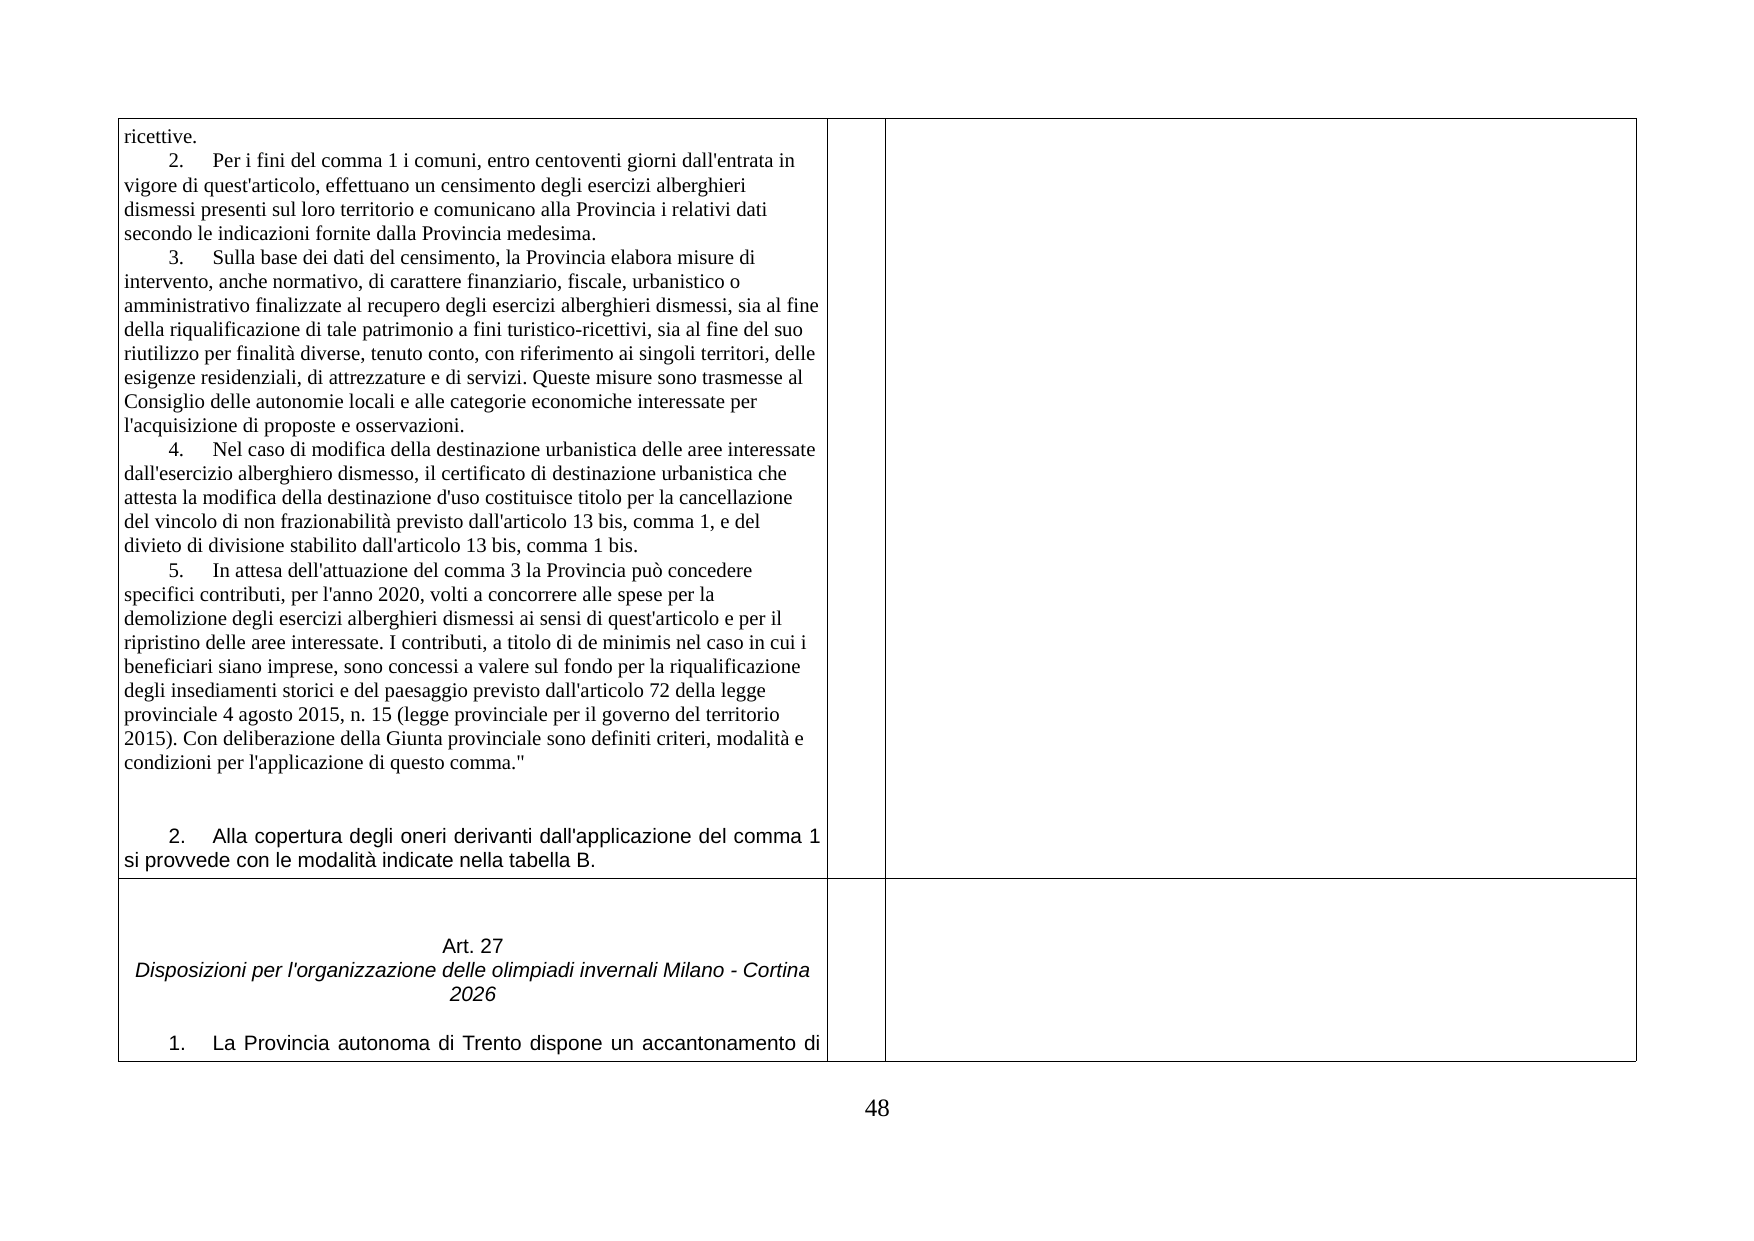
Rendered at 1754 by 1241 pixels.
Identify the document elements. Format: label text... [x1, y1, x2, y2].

table_cell [828, 879, 885, 1061]
table_cell [828, 119, 885, 878]
table_cell [886, 119, 1636, 878]
table_cell ricettive. 2. Per i fini del comma 1 i comuni, entro centoventi giorni dall'entrata in vigore di quest'articolo, effettuano un censimento degli esercizi alberghieri dismessi presenti sul loro territorio e comunicano alla Provincia i relativi dati secondo le indicazioni fornite dalla Provincia medesima. 3. Sulla base dei dati del censimento, la Provincia elabora misure di intervento, anche normativo, di carattere finanziario, fiscale, urbanistico o amministrativo finalizzate al recupero degli esercizi alberghieri dismessi, sia al fine della riqualificazione di tale patrimonio a fini turistico-ricettivi, sia al fine del suo riutilizzo per finalità diverse, tenuto conto, con riferimento ai singoli territori, delle esigenze residenziali, di attrezzature e di servizi. Queste misure sono trasmesse al Consiglio delle autonomie locali e alle categorie economiche interessate per l'acquisizione di proposte e osservazioni. 4. Nel caso di modifica della destinazione urbanistica delle aree interessate dall'esercizio alberghiero dismesso, il certificato di destinazione urbanistica che attesta la modifica della destinazione d'uso costituisce titolo per la cancellazione del vincolo di non frazionabilità previsto dall'articolo 13 bis, comma 1, e del divieto di divisione stabilito dall'articolo 13 bis, comma 1 bis. 5. In attesa dell'attuazione del comma 3 la Provincia può concedere specifici contributi, per l'anno 2020, volti a concorrere alle spese per la demolizione degli esercizi alberghieri dismessi ai sensi di quest'articolo e per il ripristino delle aree interessate. I contributi, a titolo di de minimis nel caso in cui i beneficiari siano imprese, sono concessi a valere sul fondo per la riqualificazione degli insediamenti storici e del paesaggio previsto dall'articolo 72 della legge provinciale 4 agosto 2015, n. 15 (legge provinciale per il governo del territorio 2015). Con deliberazione della Giunta provinciale sono definiti criteri, modalità e condizioni per l'applicazione di questo comma." 2. Alla copertura degli oneri derivanti dall'applicazione del comma 1 si provvede con le modalità indicate nella tabella B. [119, 119, 827, 878]
table_cell Art. 27 Disposizioni per l'organizzazione delle olimpiadi invernali Milano - Cortina 2026 1. La Provincia autonoma di Trento dispone un accantonamento di [119, 879, 827, 1061]
table_cell [886, 879, 1636, 1061]
